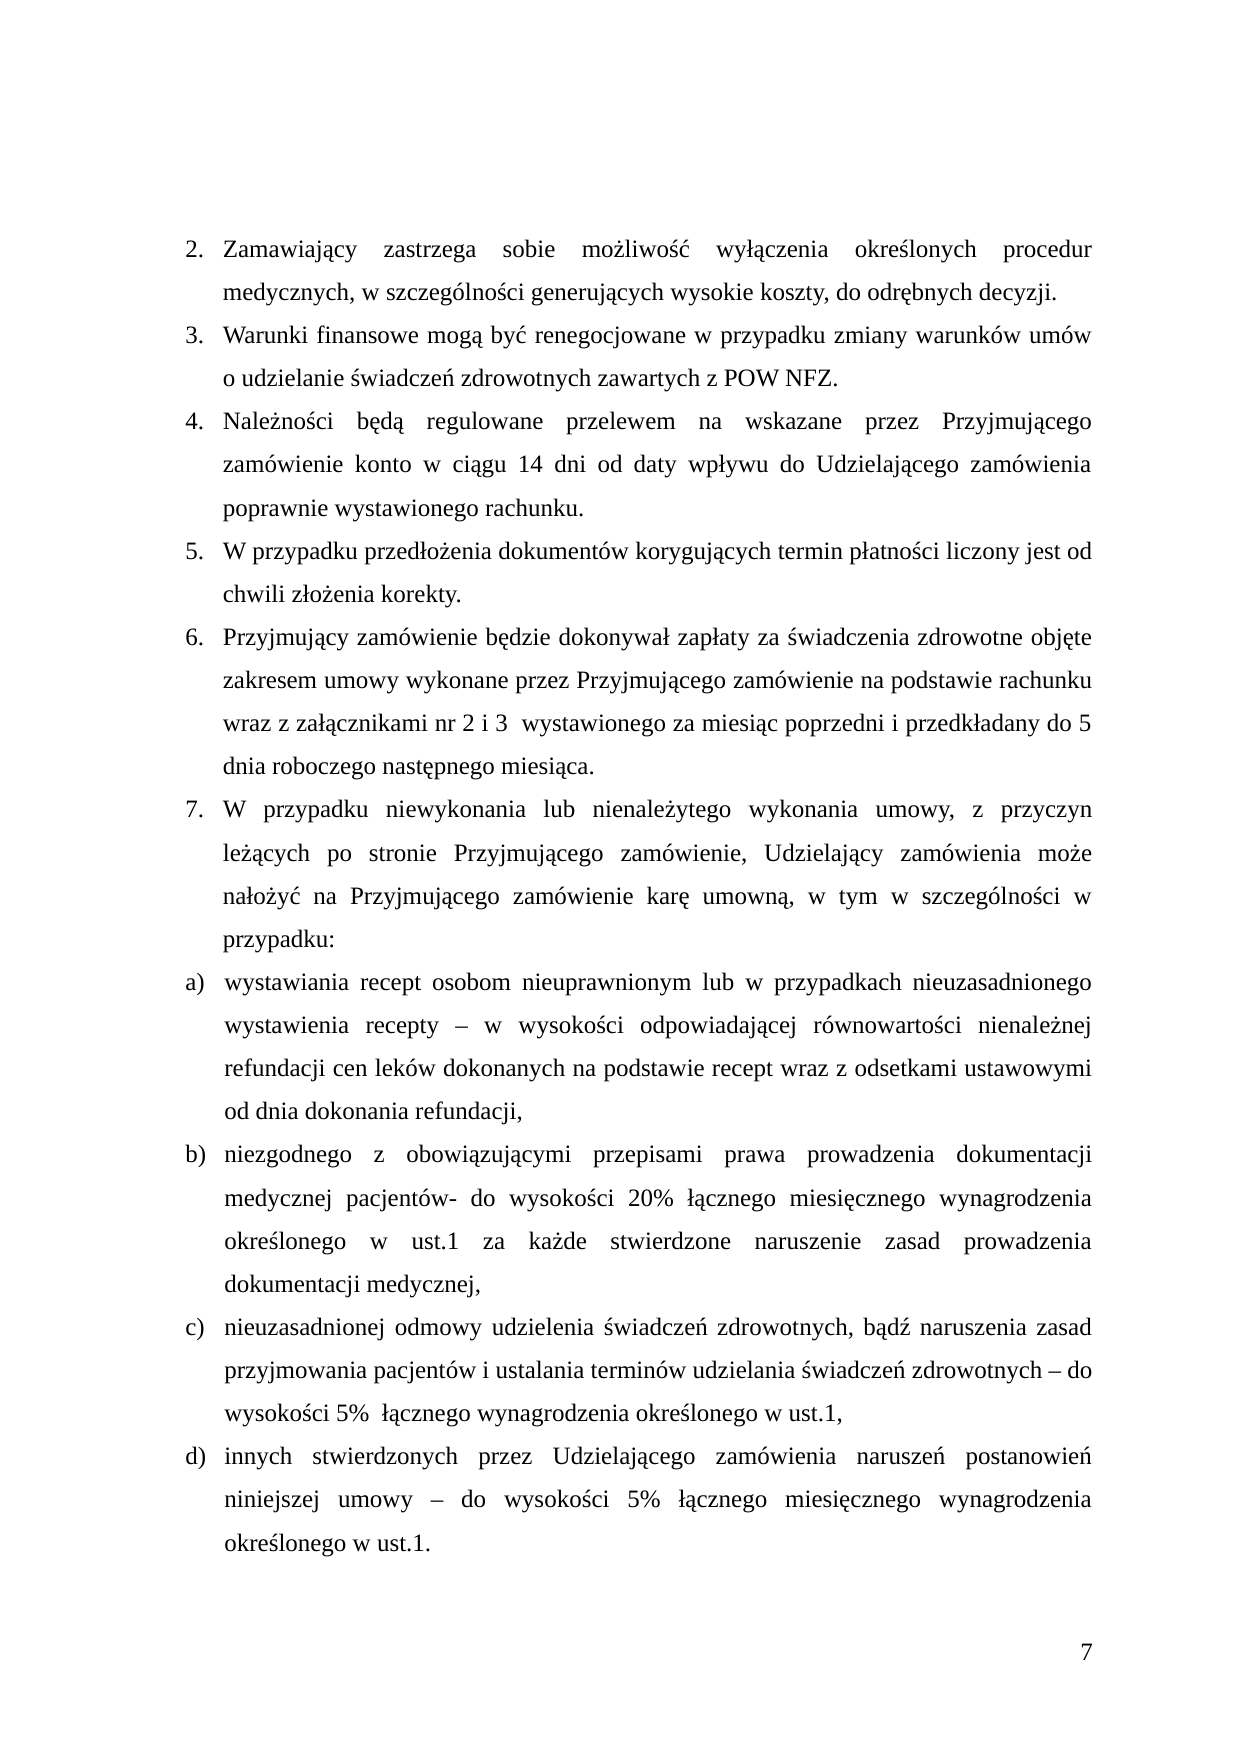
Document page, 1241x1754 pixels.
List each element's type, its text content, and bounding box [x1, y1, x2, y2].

list innych stwierdzonych przez Udzielającego zamówienia naruszeń postanowień niniejszej umowy – do wysokości 5% łącznego miesięcznego wynagrodzenia określonego w ust.1. [185, 1441, 1093, 1556]
list Należności będą regulowane przelewem na wskazane przez Przyjmującego zamówienie konto w ciągu 14 dni od daty wpływu do Udzielającego zamówienia poprawnie wystawionego rachunku. [185, 406, 1093, 521]
list wystawiania recept osobom nieuprawnionym lub w przypadkach nieuzasadnionego wystawienia recepty – w wysokości odpowiadającej równowartości nienależnej refundacji cen leków dokonanych na podstawie recept wraz z odsetkami ustawowymi od dnia dokonania refundacji, [185, 967, 1093, 1125]
list Przyjmujący zamówienie będzie dokonywał zapłaty za świadczenia zdrowotne objęte zakresem umowy wykonane przez Przyjmującego zamówienie na podstawie rachunku wraz z załącznikami nr 2 i 3 wystawionego za miesiąc poprzedni i przedkładany do 5 dnia roboczego następnego miesiąca. [185, 622, 1093, 780]
list W przypadku niewykonania lub nienależytego wykonania umowy, z przyczyn leżących po stronie Przyjmującego zamówienie, Udzielający zamówienia może nałożyć na Przyjmującego zamówienie karę umowną, w tym w szczególności w przypadku: [185, 794, 1093, 953]
list nieuzasadnionej odmowy udzielenia świadczeń zdrowotnych, bądź naruszenia zasad przyjmowania pacjentów i ustalania terminów udzielania świadczeń zdrowotnych – do wysokości 5% łącznego wynagrodzenia określonego w ust.1, [185, 1312, 1093, 1427]
list Zamawiający zastrzega sobie możliwość wyłączenia określonych procedur medycznych, w szczególności generujących wysokie koszty, do odrębnych decyzji. [185, 234, 1093, 306]
list niezgodnego z obowiązującymi przepisami prawa prowadzenia dokumentacji medycznej pacjentów- do wysokości 20% łącznego miesięcznego wynagrodzenia określonego w ust.1 za każde stwierdzone naruszenie zasad prowadzenia dokumentacji medycznej, [185, 1139, 1093, 1298]
list Warunki finansowe mogą być renegocjowane w przypadku zmiany warunków umów o udzielanie świadczeń zdrowotnych zawartych z POW NFZ. [185, 320, 1093, 392]
list W przypadku przedłożenia dokumentów korygujących termin płatności liczony jest od chwili złożenia korekty. [185, 536, 1093, 608]
